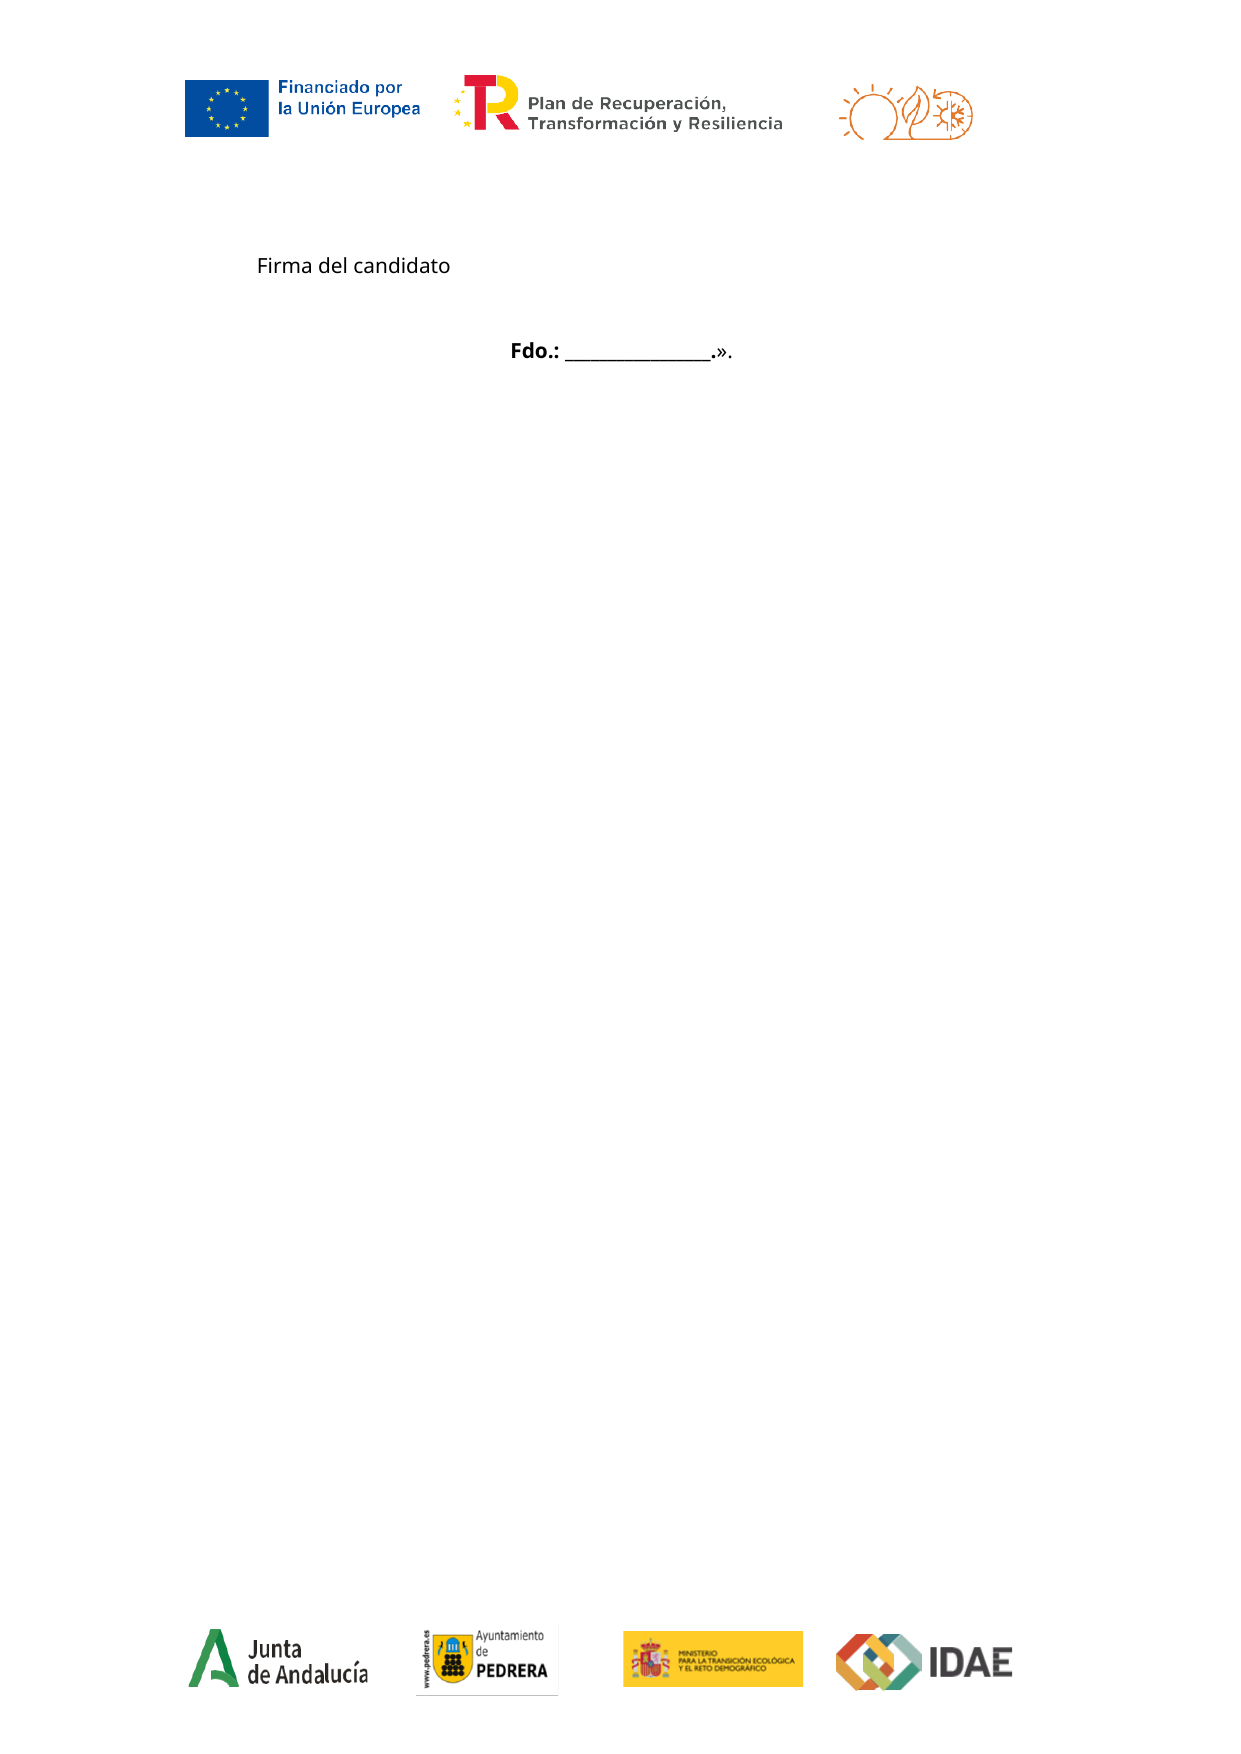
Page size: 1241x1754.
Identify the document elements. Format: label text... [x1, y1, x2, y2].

picture [836, 1634, 1013, 1691]
picture [185, 80, 420, 137]
picture [188, 1629, 368, 1687]
picture [623, 1631, 804, 1687]
text Firma del candidato [183, 251, 1062, 279]
text Fdo.: _________________.». [180, 336, 1062, 364]
picture [453, 75, 782, 132]
picture [416, 1624, 559, 1696]
picture [839, 84, 973, 140]
